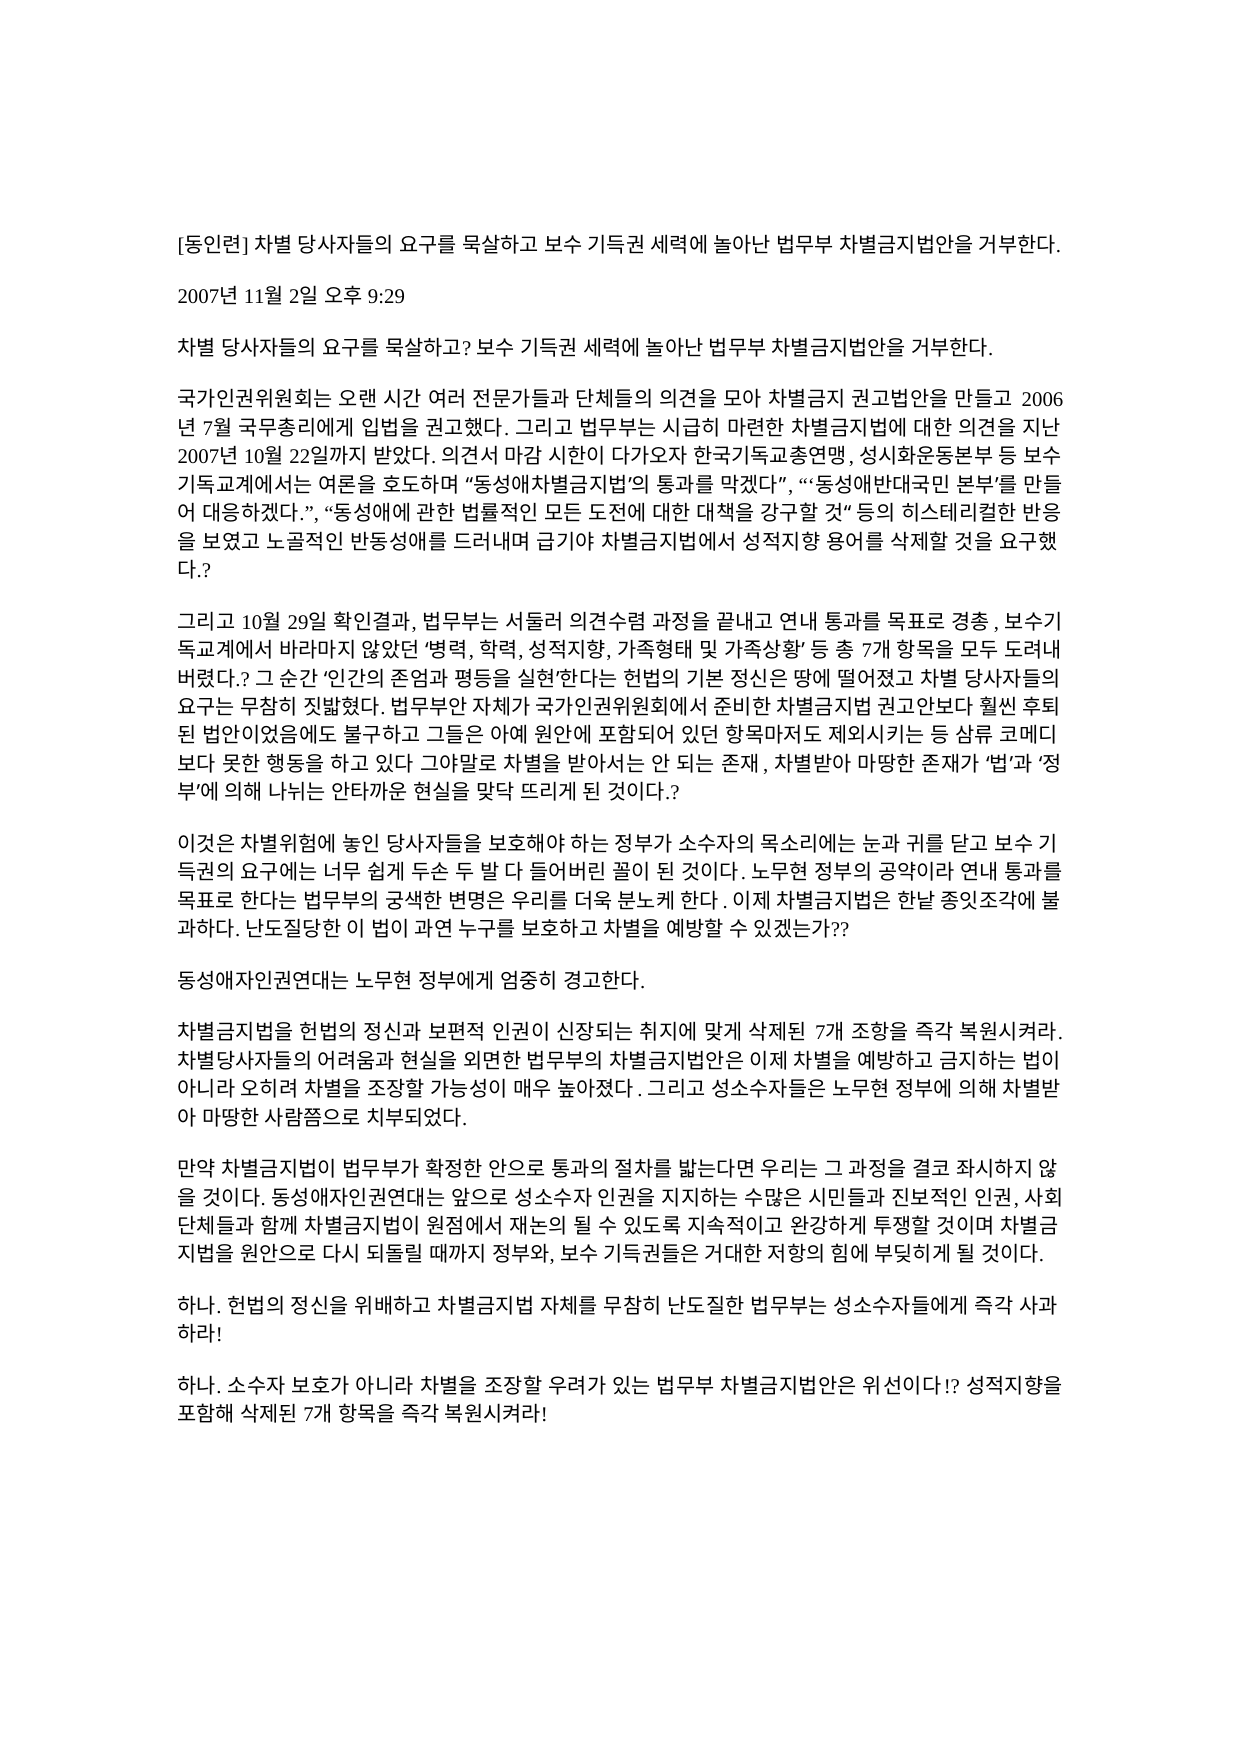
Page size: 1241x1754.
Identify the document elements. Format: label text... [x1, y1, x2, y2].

text 만약 차별금지법이 법무부가 확정한 안으로 통과의 절차를 밟는다면 우리는 그 과정을 결코 좌시하지 않을 것이다. 동성애자인권연대는 앞으로 성소수자 인권을 지지하는 수많은 시민들과 진보적인 인권, 사회단체들과 함께 차별금지법이 원점에서 재논의 될 수 있도록 지속적이고 완강하게 투쟁할 것이며 차별금지법을 원안으로 다시 되돌릴 때까지 정부와, 보수 기득권들은 거대한 저항의 힘에 부딪히게 될 것이다. [177, 1154, 1063, 1268]
text [동인련] 차별 당사자들의 요구를 묵살하고 보수 기득권 세력에 놀아난 법무부 차별금지법안을 거부한다. [177, 230, 1063, 258]
text 국가인권위원회는 오랜 시간 여러 전문가들과 단체들의 의견을 모아 차별금지 권고법안을 만들고 2006년 7월 국무총리에게 입법을 권고했다. 그리고 법무부는 시급히 마련한 차별금지법에 대한 의견을 지난 2007년 10월 22일까지 받았다. 의견서 마감 시한이 다가오자 한국기독교총연맹, 성시화운동본부 등 보수 기독교계에서는 여론을 호도하며 “동성애차별금지법’의 통과를 막겠다”, “‘동성애반대국민 본부’를 만들어 대응하겠다.”, “동성애에 관한 법률적인 모든 도전에 대한 대책을 강구할 것“ 등의 히스테리컬한 반응을 보였고 노골적인 반동성애를 드러내며 급기야 차별금지법에서 성적지향 용어를 삭제할 것을 요구했다.? [177, 384, 1063, 584]
text 하나. 헌법의 정신을 위배하고 차별금지법 자체를 무참히 난도질한 법무부는 성소수자들에게 즉각 사과하라! [177, 1291, 1063, 1348]
text 2007년 11월 2일 오후 9:29 [177, 281, 1063, 310]
text 이것은 차별위험에 놓인 당사자들을 보호해야 하는 정부가 소수자의 목소리에는 눈과 귀를 닫고 보수 기득권의 요구에는 너무 쉽게 두손 두 발 다 들어버린 꼴이 된 것이다. 노무현 정부의 공약이라 연내 통과를 목표로 한다는 법무부의 궁색한 변명은 우리를 더욱 분노케 한다. 이제 차별금지법은 한낱 종잇조각에 불과하다. 난도질당한 이 법이 과연 누구를 보호하고 차별을 예방할 수 있겠는가?? [177, 829, 1063, 943]
text 차별 당사자들의 요구를 묵살하고? 보수 기득권 세력에 놀아난 법무부 차별금지법안을 거부한다. [177, 333, 1063, 361]
text 하나. 소수자 보호가 아니라 차별을 조장할 우려가 있는 법무부 차별금지법안은 위선이다!? 성적지향을 포함해 삭제된 7개 항목을 즉각 복원시켜라! [177, 1371, 1063, 1428]
text 차별금지법을 헌법의 정신과 보편적 인권이 신장되는 취지에 맞게 삭제된 7개 조항을 즉각 복원시켜라. 차별당사자들의 어려움과 현실을 외면한 법무부의 차별금지법안은 이제 차별을 예방하고 금지하는 법이 아니라 오히려 차별을 조장할 가능성이 매우 높아졌다. 그리고 성소수자들은 노무현 정부에 의해 차별받아 마땅한 사람쯤으로 치부되었다. [177, 1017, 1063, 1131]
text 그리고 10월 29일 확인결과, 법무부는 서둘러 의견수렴 과정을 끝내고 연내 통과를 목표로 경총, 보수기독교계에서 바라마지 않았던 ‘병력, 학력, 성적지향, 가족형태 및 가족상황’ 등 총 7개 항목을 모두 도려내버렸다.? 그 순간 ‘인간의 존엄과 평등을 실현’한다는 헌법의 기본 정신은 땅에 떨어졌고 차별 당사자들의 요구는 무참히 짓밟혔다. 법무부안 자체가 국가인권위원회에서 준비한 차별금지법 권고안보다 훨씬 후퇴된 법안이었음에도 불구하고 그들은 아예 원안에 포함되어 있던 항목마저도 제외시키는 등 삼류 코메디보다 못한 행동을 하고 있다 그야말로 차별을 받아서는 안 되는 존재, 차별받아 마땅한 존재가 ‘법’과 ‘정부’에 의해 나뉘는 안타까운 현실을 맞닥 뜨리게 된 것이다.? [177, 607, 1063, 806]
text 동성애자인권연대는 노무현 정부에게 엄중히 경고한다. [177, 966, 1063, 994]
